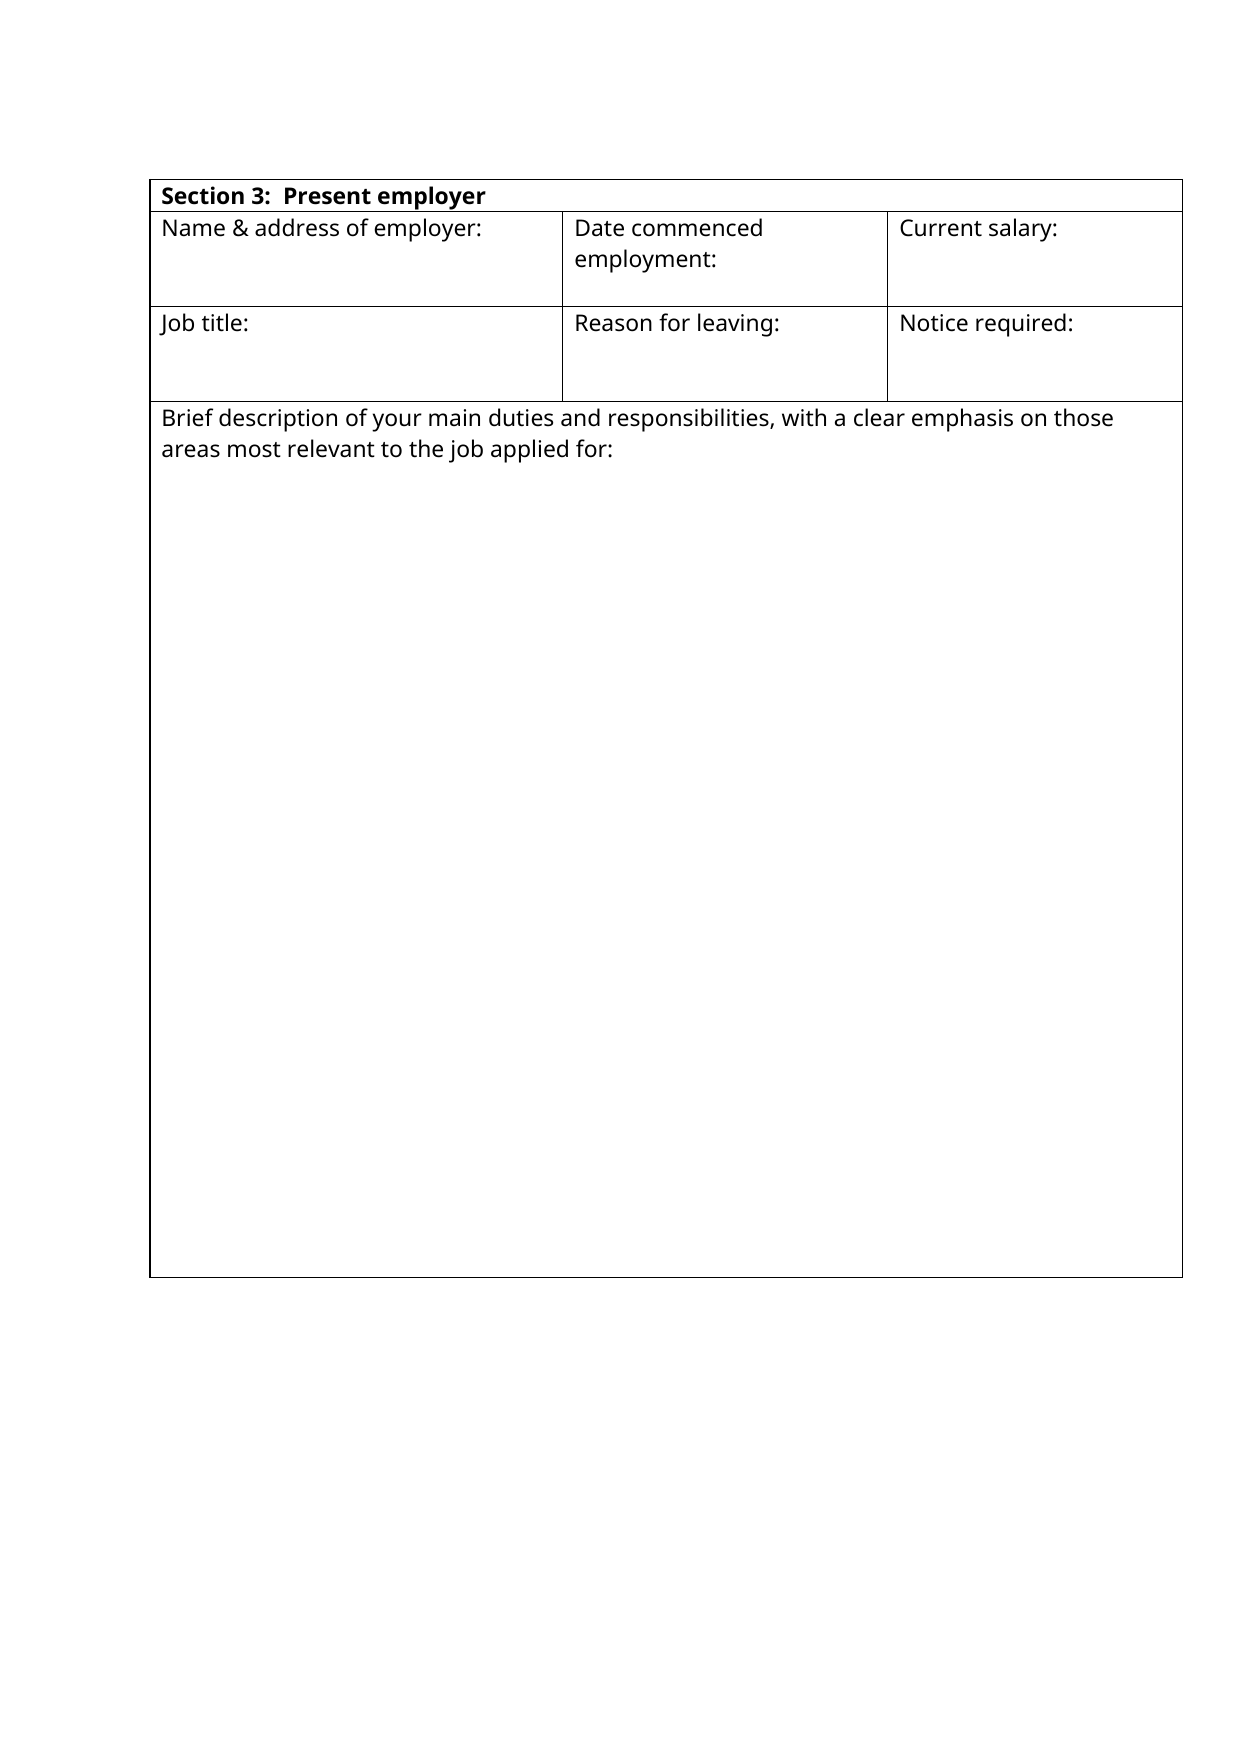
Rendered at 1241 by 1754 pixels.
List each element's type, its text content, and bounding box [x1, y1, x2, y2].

table_cell Date commenced employment: [563, 212, 887, 306]
table_header Section 3: Present employer [151, 180, 1182, 211]
table_cell Notice required: [888, 307, 1182, 401]
table_cell Current salary: [888, 212, 1182, 306]
table_cell Name & address of employer: [151, 212, 562, 306]
table_cell Brief description of your main duties and responsibilities, with a clear emphasis on those areas most relevant to the job applied for: [151, 402, 1182, 1277]
table_cell Reason for leaving: [563, 307, 887, 401]
table_cell Job title: [151, 307, 562, 401]
